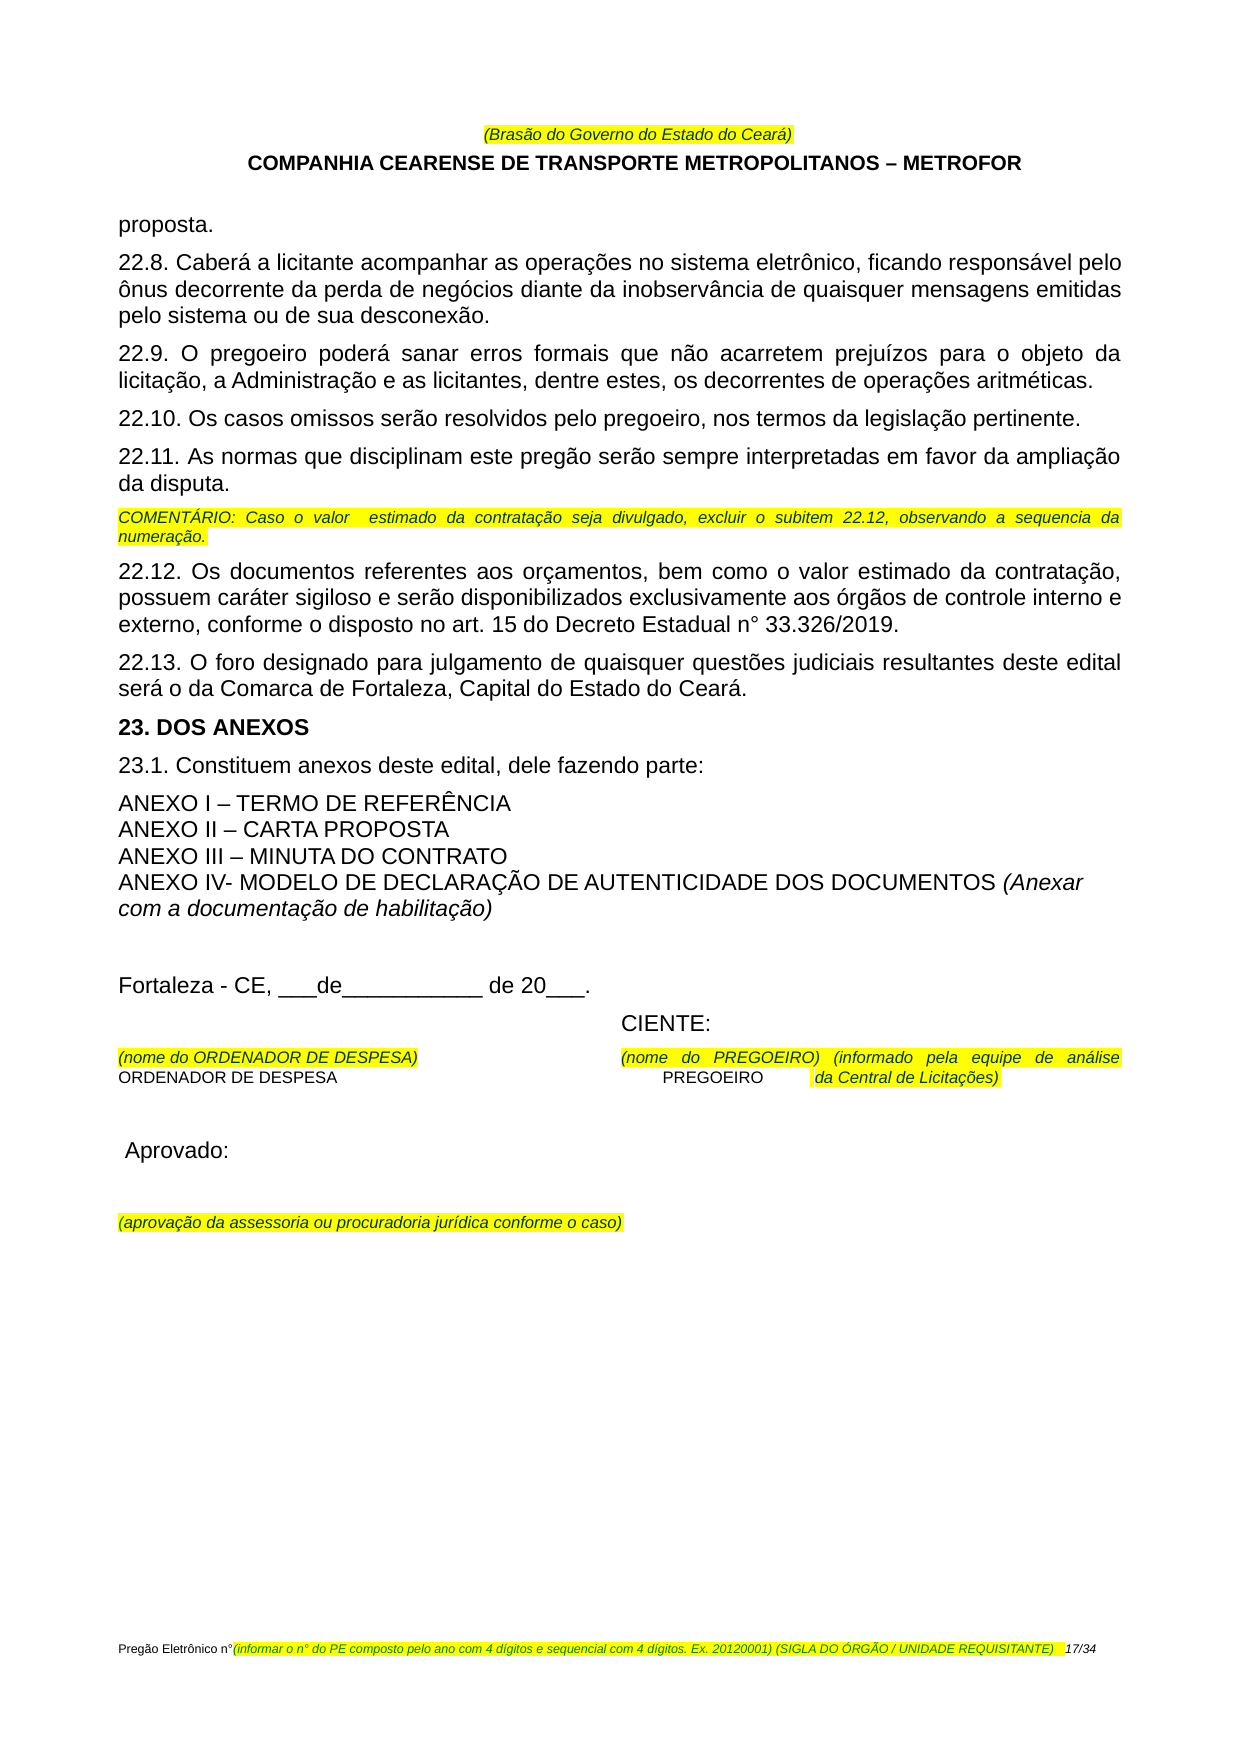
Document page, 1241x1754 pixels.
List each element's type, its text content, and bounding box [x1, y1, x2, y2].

text Fortaleza - CE, ___de___________ de 20___. [118, 972, 1122, 998]
text Aprovado: [118, 1137, 1122, 1163]
text (aprovação da assessoria ou procuradoria jurídica conforme o caso) [118, 1213, 1122, 1232]
text 22.10. Os casos omissos serão resolvidos pelo pregoeiro, nos termos da legislação pertinente. [118, 405, 1122, 431]
text 22.13. O foro designado para julgamento de quaisquer questões judiciais resultantes deste edital será o da Comarca de Fortaleza, Capital do Estado do Ceará. [118, 649, 1122, 702]
text proposta. [118, 211, 1122, 237]
text (nome do ORDENADOR DE DESPESA) (nome do PREGOEIRO) (informado pela equipe de análise ORDENADOR DE DESPESA PREGOEIRO da Central de Licitações) [118, 1048, 1122, 1087]
text 22.11. As normas que disciplinam este pregão serão sempre interpretadas em favor da ampliação da disputa. [118, 443, 1122, 496]
text 22.12. Os documentos referentes aos orçamentos, bem como o valor estimado da contratação, possuem caráter sigiloso e serão disponibilizados exclusivamente aos órgãos de controle interno e externo, conforme o disposto no art. 15 do Decreto Estadual n° 33.326/2019. [118, 558, 1122, 637]
text CIENTE: [118, 1010, 1122, 1036]
text 22.8. Caberá a licitante acompanhar as operações no sistema eletrônico, ficando responsável pelo ônus decorrente da perda de negócios diante da inobservância de quaisquer mensagens emitidas pelo sistema ou de sua desconexão. [118, 249, 1122, 328]
text COMENTÁRIO: Caso o valor estimado da contratação seja divulgado, excluir o subitem 22.12, observando a sequencia da numeração. [118, 508, 1122, 546]
text 23. DOS ANEXOS [118, 713, 1122, 740]
text 22.9. O pregoeiro poderá sanar erros formais que não acarretem prejuízos para o objeto da licitação, a Administração e as licitantes, dentre estes, os decorrentes de operações aritméticas. [118, 340, 1122, 393]
text 23.1. Constituem anexos deste edital, dele fazendo parte: [118, 752, 1122, 778]
text ANEXO I – TERMO DE REFERÊNCIA ANEXO II – CARTA PROPOSTA ANEXO III – MINUTA DO CONTRATO ANEXO IV- MODELO DE DECLARAÇÃO DE AUTENTICIDADE DOS DOCUMENTOS (Anexar com a documentação de habilitação) [118, 790, 1122, 922]
